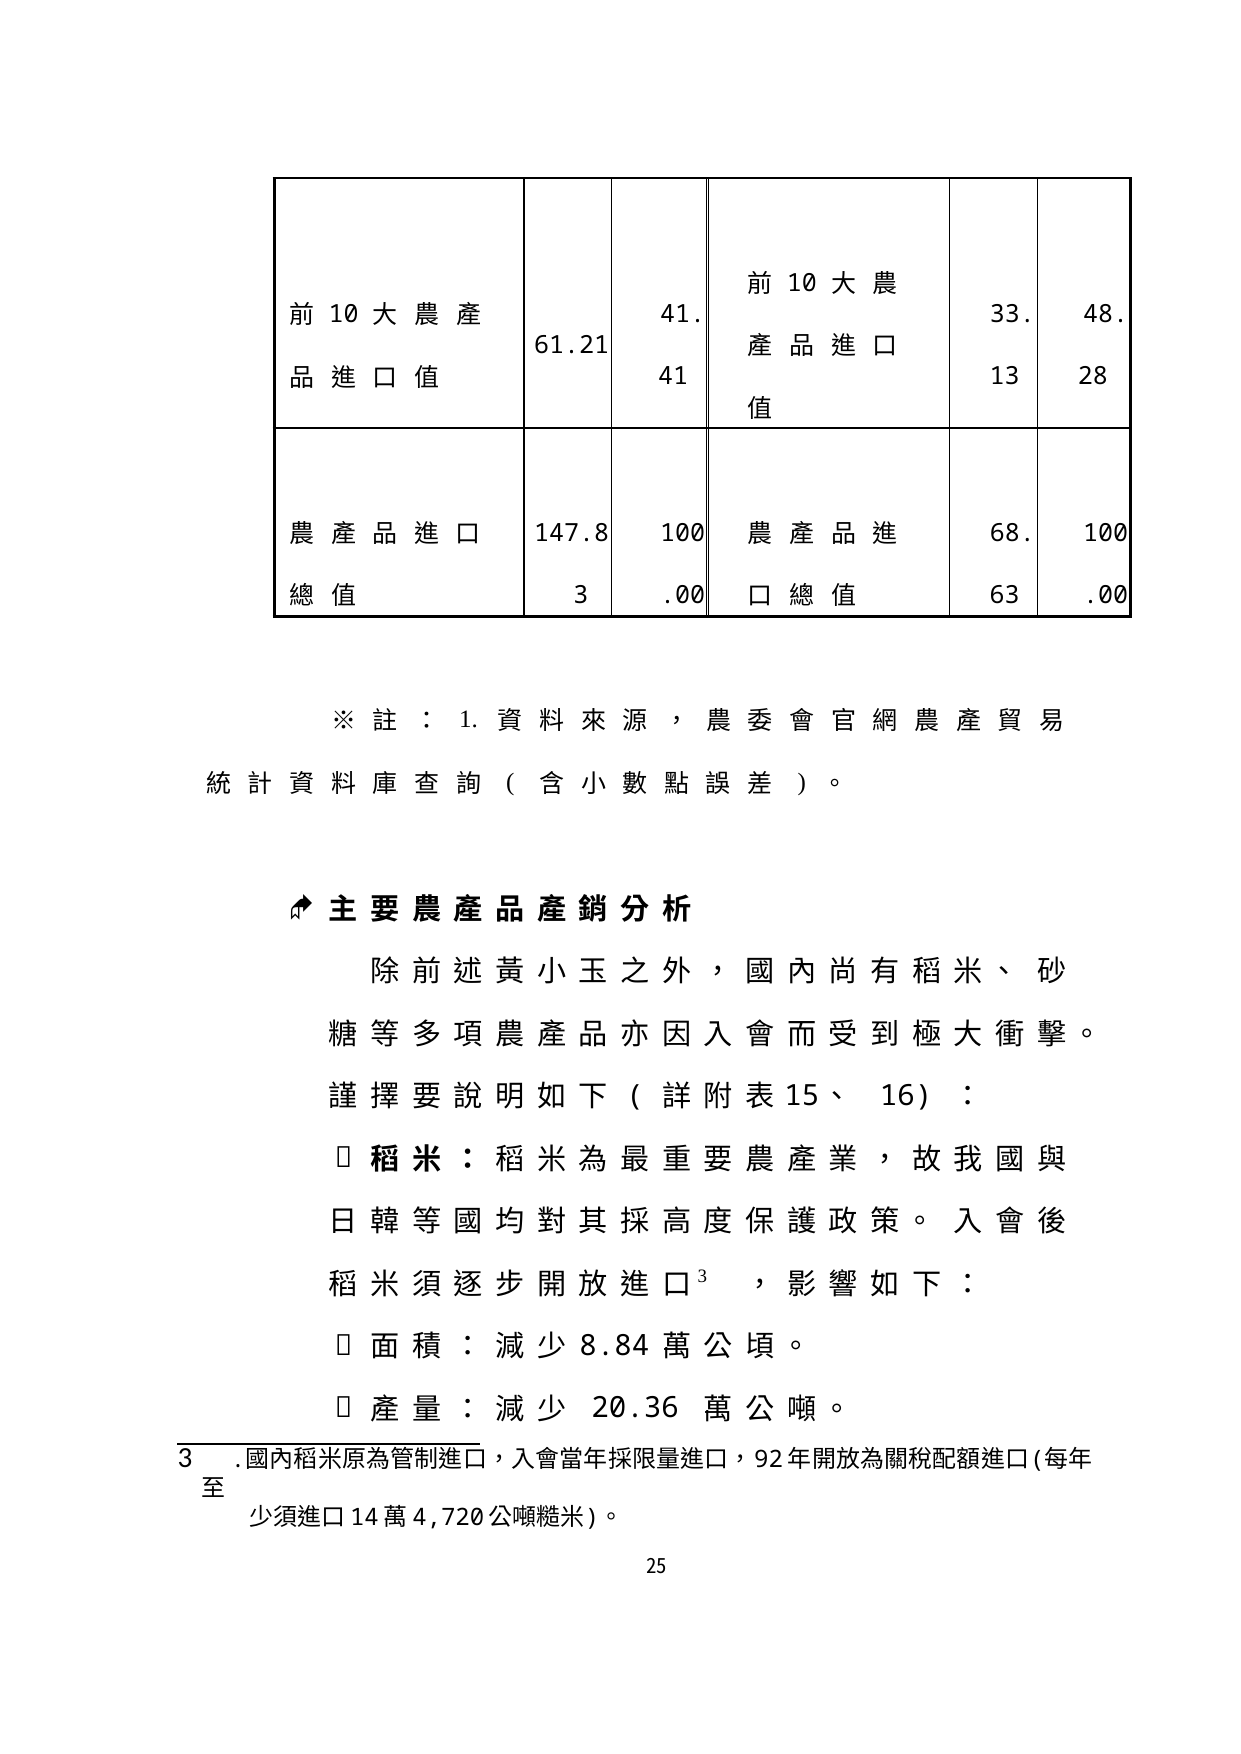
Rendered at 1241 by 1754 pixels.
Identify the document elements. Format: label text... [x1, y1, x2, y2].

table_cell 100.00 [1038, 429, 1129, 615]
text 除前述黃小玉之外，國內尚有稻米、砂糖等多項農產品亦因入會而受到極大衝擊。謹擇要說明如下(詳附表15、16)： [286, 927, 1072, 1115]
table_cell 前10大農產品進口值 [276, 179, 523, 427]
table_cell 農產品進口總值 [276, 429, 523, 615]
text 稻米：稻米為最重要農產業，故我國與日韓等國均對其採高度保護政策。入會後稻米須逐步開放進口，影響如下： [286, 1115, 1072, 1302]
table_cell 68.63 [950, 429, 1037, 615]
table_cell 前10大農產品進口值 [709, 179, 949, 427]
text ※註：1.資料來源，農委會官網農產貿易統計資料庫查詢(含小數點誤差)。 [197, 677, 1072, 802]
table_cell 41.41 [612, 179, 706, 427]
text 面積：減少8.84萬公頃。 [315, 1302, 1072, 1365]
table_cell 147.83 [525, 429, 611, 615]
text .國內稻米原為管制進口，入會當年採限量進口，92年開放為關稅配額進口(每年至 [177, 1444, 1093, 1502]
table_cell 48.28 [1038, 179, 1129, 427]
text 少須進口14萬4,720公噸糙米)。 [177, 1502, 1093, 1532]
table_cell 農產品進口總值 [709, 429, 949, 615]
table_cell 100.00 [612, 429, 706, 615]
table_cell 61.21 [525, 179, 611, 427]
text 產量：減少20.36萬公噸。 [315, 1365, 1072, 1427]
table_cell 33.13 [950, 179, 1037, 427]
text 主要農產品產銷分析 [256, 865, 1072, 927]
